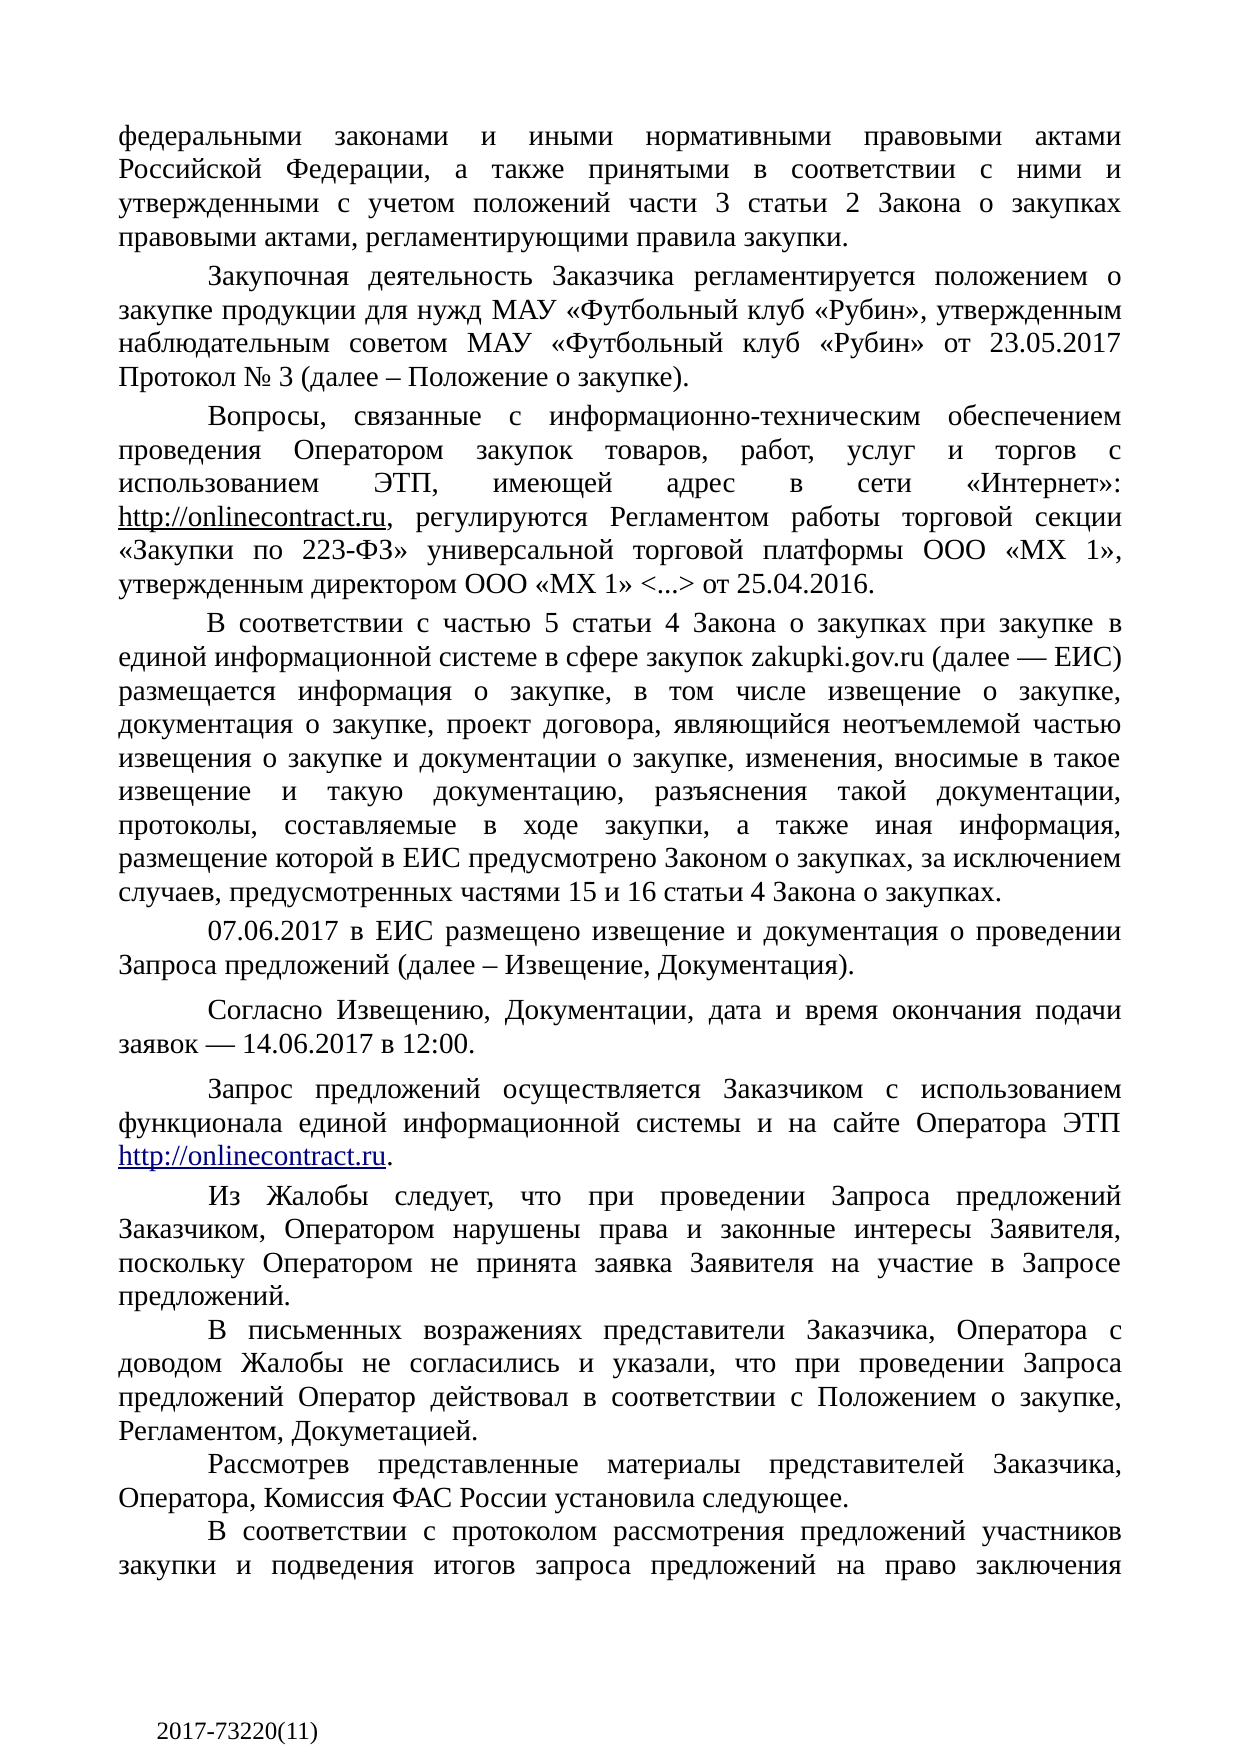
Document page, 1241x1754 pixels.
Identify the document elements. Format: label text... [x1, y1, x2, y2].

text Из Жалобы следует, что при проведении Запроса предложений Заказчиком, Оператором нарушены права и законные интересы Заявителя, поскольку Оператором не принята заявка Заявителя на участие в Запросе предложений. [118, 1178, 1122, 1312]
text Закупочная деятельность Заказчика регламентируется положением о закупке продукции для нужд МАУ «Футбольный клуб «Рубин», утвержденным наблюдательным советом МАУ «Футбольный клуб «Рубин» от 23.05.2017 Протокол № 3 (далее – Положение о закупке). [118, 258, 1122, 392]
text федеральными законами и иными нормативными правовыми актами Российской Федерации, а также принятыми в соответствии с ними и утвержденными с учетом положений части 3 статьи 2 Закона о закупках правовыми актами, регламентирующими правила закупки. [118, 118, 1122, 252]
text В соответствии с протоколом рассмотрения предложений участников закупки и подведения итогов запроса предложений на право заключения [118, 1513, 1122, 1580]
text Вопросы, связанные с информационно-техническим обеспечением проведения Оператором закупок товаров, работ, услуг и торгов с использованием ЭТП, имеющей адрес в сети «Интернет»: http://onlinecontract.ru, регулируются Регламентом работы торговой секции «Закупки по 223-ФЗ» универсальной торговой платформы ООО «МХ 1», утвержденным директором ООО «МХ 1» <...> от 25.04.2016. [118, 398, 1122, 599]
text Запрос предложений осуществляется Заказчиком с использованием функционала единой информационной системы и на сайте Оператора ЭТП http://onlinecontract.ru. [118, 1071, 1122, 1172]
text Согласно Извещению, Документации, дата и время окончания подачи заявок — 14.06.2017 в 12:00. [118, 992, 1122, 1059]
text В письменных возражениях представители Заказчика, Оператора с доводом Жалобы не согласились и указали, что при проведении Запроса предложений Оператор действовал в соответствии с Положением о закупке, Регламентом, Докуметацией. [118, 1312, 1122, 1446]
text Рассмотрев представленные материалы представителей Заказчика, Оператора, Комиссия ФАС России установила следующее. [118, 1446, 1122, 1513]
text В соответствии с частью 5 статьи 4 Закона о закупках при закупке в единой информационной системе в сфере закупок zakupki.gov.ru (далее — ЕИС) размещается информация о закупке, в том числе извещение о закупке, документация о закупке, проект договора, являющийся неотъемлемой частью извещения о закупке и документации о закупке, изменения, вносимые в такое извещение и такую документацию, разъяснения такой документации, протоколы, составляемые в ходе закупки, а также иная информация, размещение которой в ЕИС предусмотрено Законом о закупках, за исключением случаев, предусмотренных частями 15 и 16 статьи 4 Закона о закупках. [118, 606, 1122, 907]
text 07.06.2017 в ЕИС размещено извещение и документация о проведении Запроса предложений (далее – Извещение, Документация). [118, 913, 1122, 980]
